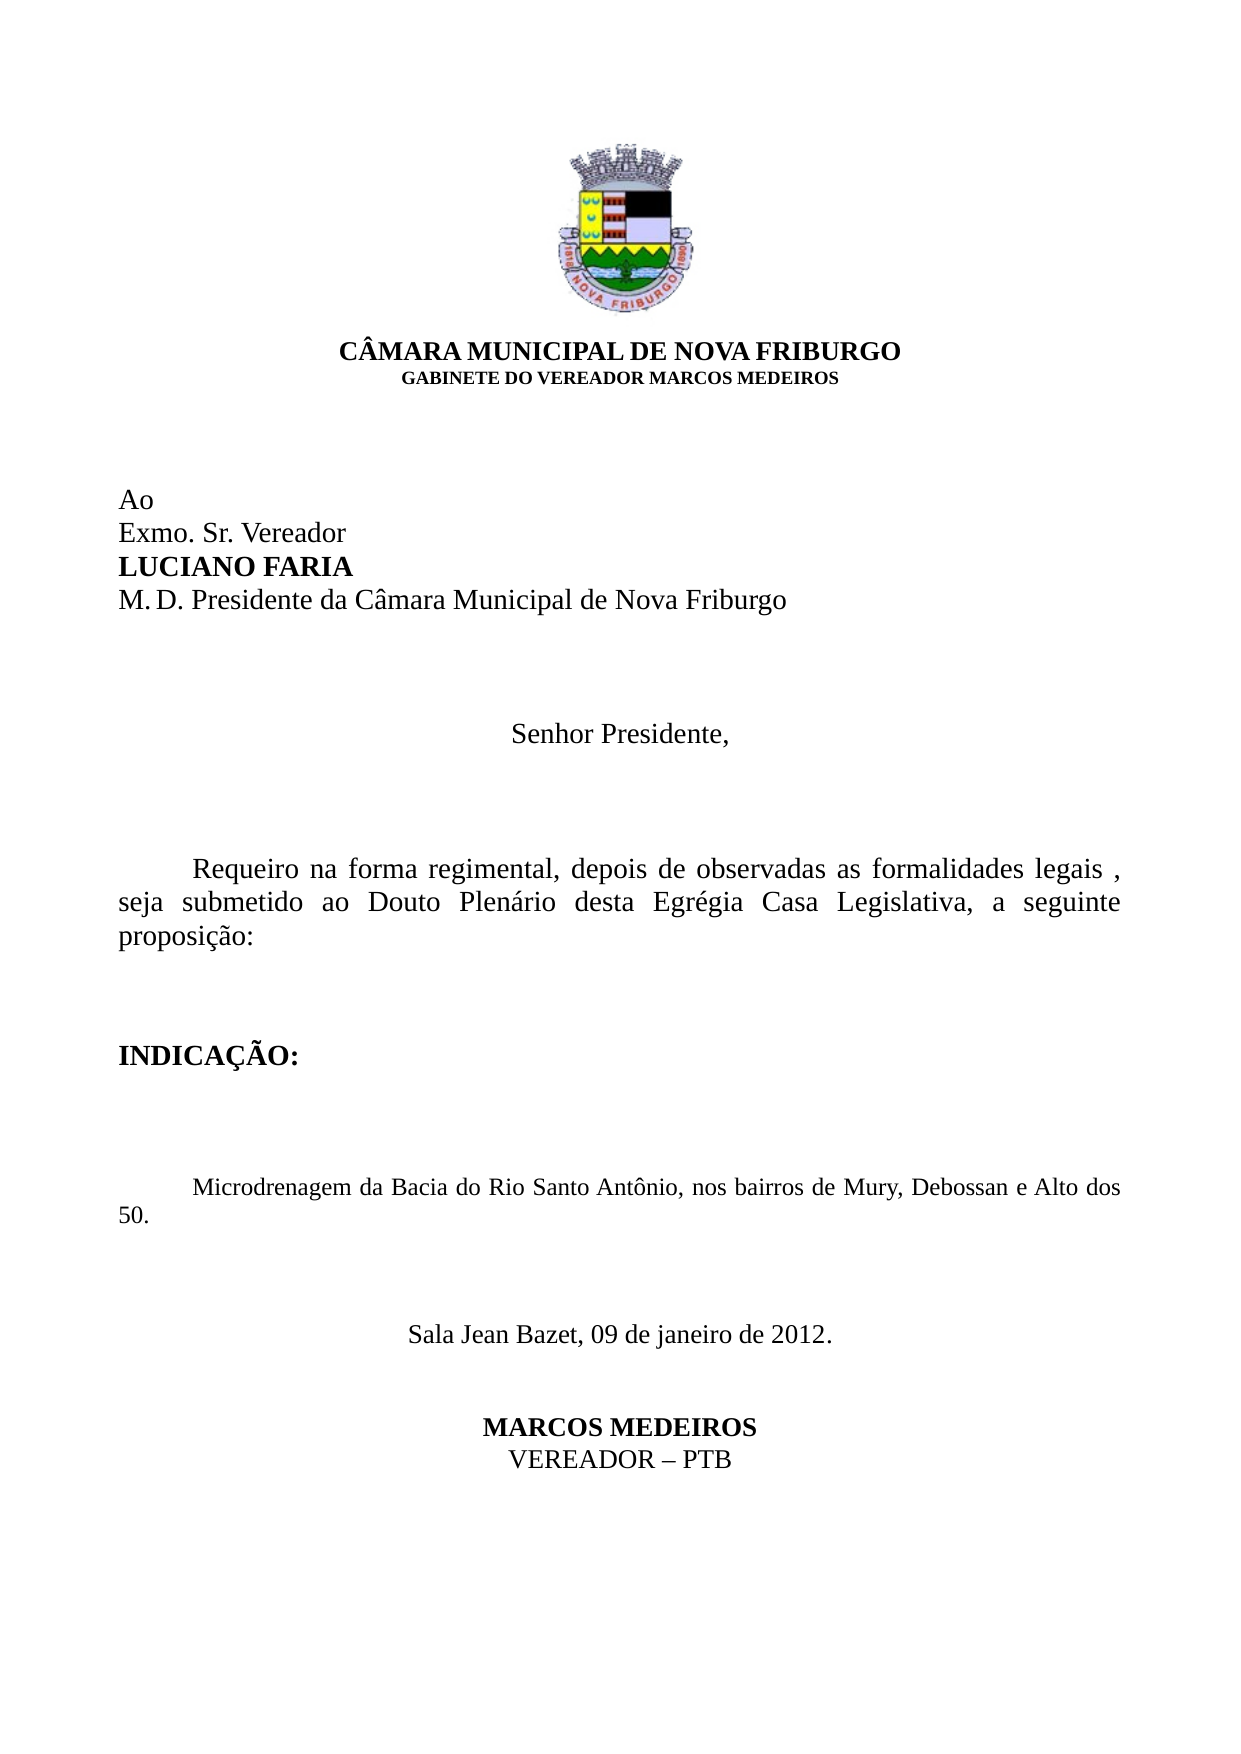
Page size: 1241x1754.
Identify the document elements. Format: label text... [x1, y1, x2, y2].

text CÂMARA MUNICIPAL DE NOVA FRIBURGO [118, 335, 1122, 367]
text Requeiro na forma regimental, depois de observadas as formalidades legais , seja submetido ao Douto Plenário desta Egrégia Casa Legislativa, a seguinte proposição: [118, 851, 1122, 951]
text Microdrenagem da Bacia do Rio Santo Antônio, nos bairros de Mury, Debossan e Alto dos 50. [118, 1172, 1122, 1229]
text Exmo. Sr. Vereador [118, 515, 1122, 549]
text LUCIANO FARIA [118, 549, 1122, 582]
text INDICAÇÃO: [118, 1038, 1122, 1071]
text Sala Jean Bazet, 09 de janeiro de 2012. [118, 1318, 1122, 1349]
text MARCOS MEDEIROS [118, 1412, 1122, 1443]
text Ao [118, 482, 1122, 515]
text GABINETE DO VEREADOR MARCOS MEDEIROS [118, 367, 1122, 388]
text VEREADOR – PTB [118, 1443, 1122, 1474]
picture [537, 127, 703, 327]
text Senhor Presidente, [118, 717, 1122, 750]
list D. Presidente da Câmara Municipal de Nova Friburgo [118, 582, 1122, 616]
